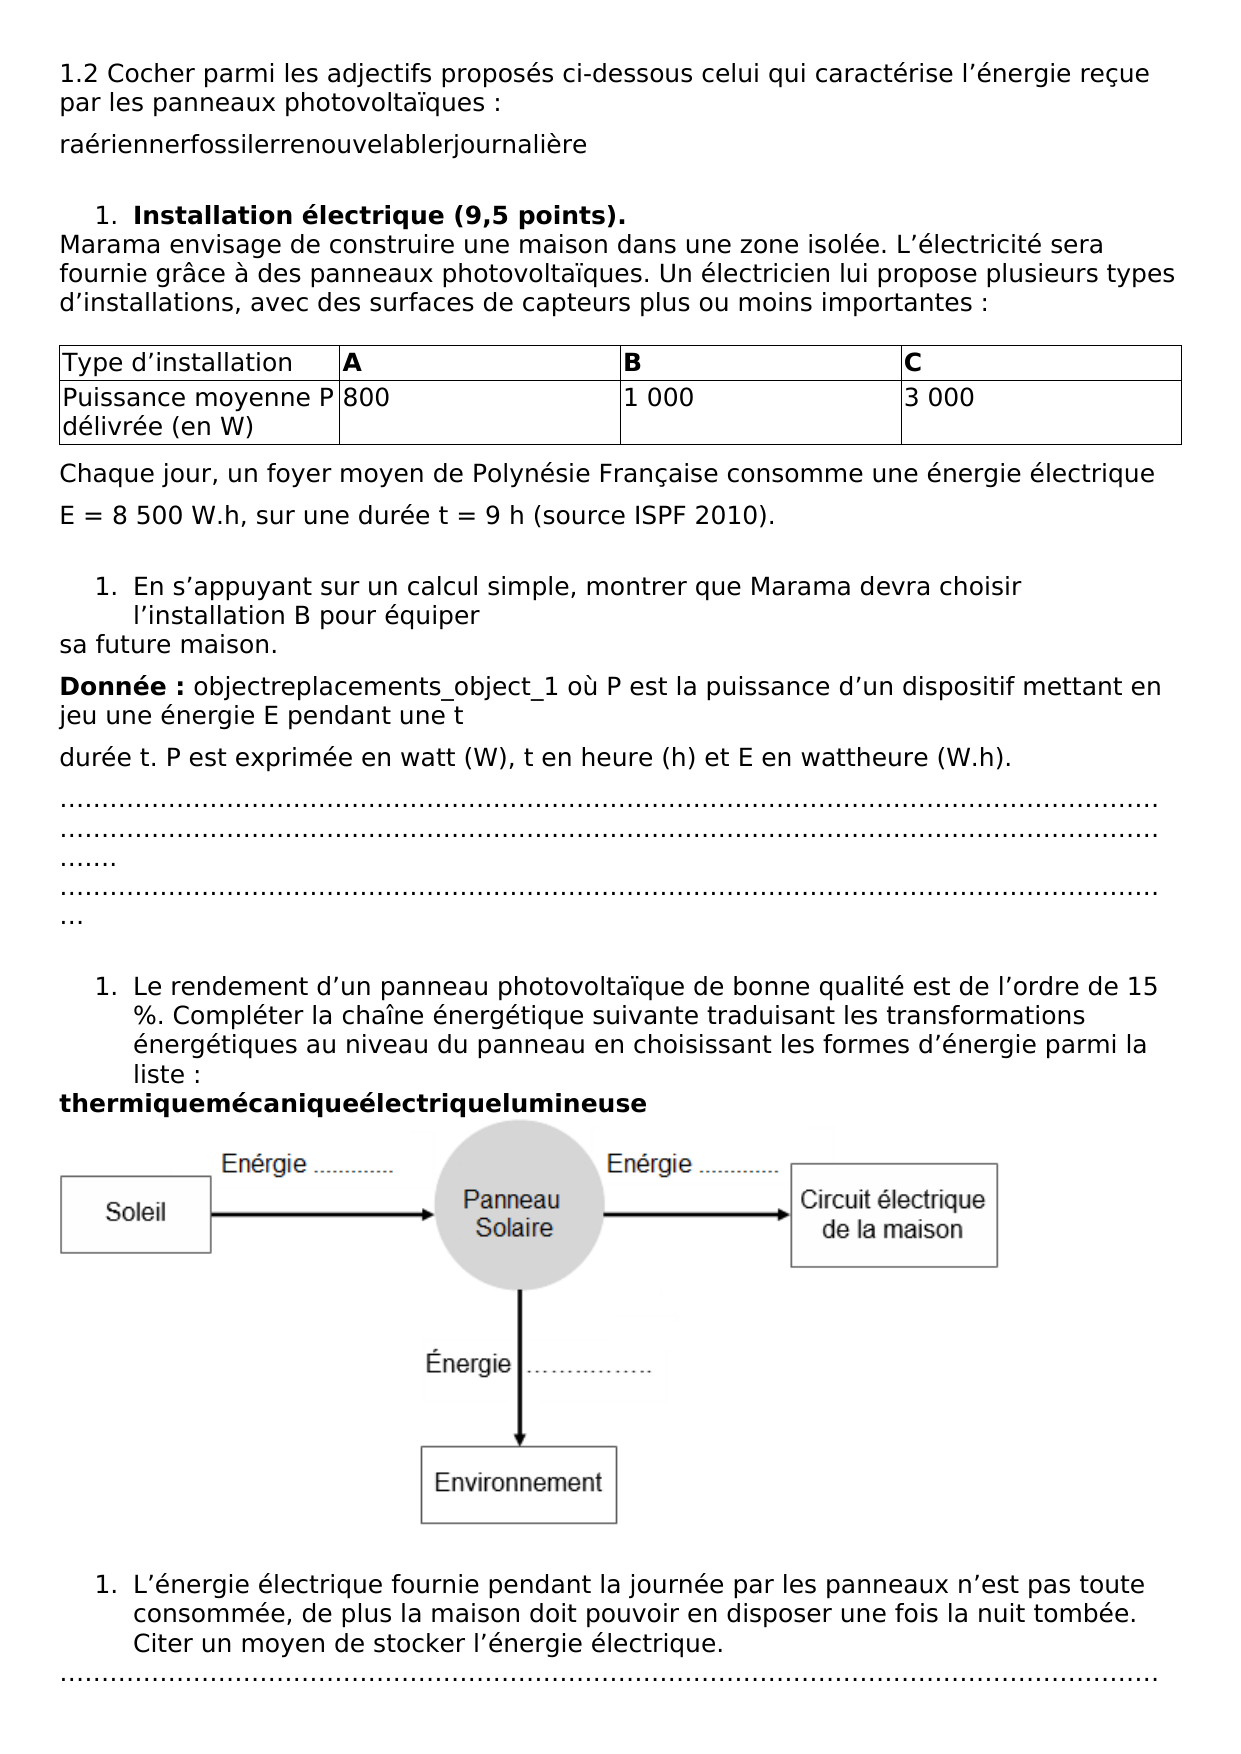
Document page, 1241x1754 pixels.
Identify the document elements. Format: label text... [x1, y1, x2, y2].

text Chaque jour, un foyer moyen de Polynésie Française consomme une énergie électrique [59, 459, 1181, 488]
table_header Type d’installation [60, 346, 339, 380]
list L’énergie électrique fournie pendant la journée par les panneaux n’est pas toute consommée, de plus la maison doit pouvoir en disposer une fois la nuit tombée. Citer un moyen de stocker l’énergie électrique. [118, 1570, 1181, 1658]
picture [59, 1118, 1003, 1529]
table_cell 800 [340, 381, 620, 444]
list Installation électrique (9,5 points). [118, 201, 1181, 230]
table_cell 3 000 [902, 381, 1181, 444]
list En s’appuyant sur un calcul simple, montrer que Marama devra choisir l’installation B pour équiper [118, 572, 1181, 630]
text thermiquemécaniqueélectriquelumineuse [59, 1089, 1181, 1528]
text sa future maison. [59, 630, 1181, 659]
table_cell Puissance moyenne P délivrée (en W) [60, 381, 339, 444]
text Donnée : objectreplacements_object_1 où P est la puissance d’un dispositif mettant en jeu une énergie E pendant une t [59, 672, 1181, 730]
text Marama envisage de construire une maison dans une zone isolée. L’électricité sera fournie grâce à des panneaux photovoltaïques. Un électricien lui propose plusieurs types d’installations, avec des surfaces de capteurs plus ou moins importantes : [59, 230, 1181, 318]
text ……………………………………………………………………………………………………………………………………………………………………………………………………………………………………………….……………………………………………………………………………………………………………………… [59, 784, 1181, 930]
text …………………………………………………………………………………………………………………… [59, 1658, 1181, 1687]
text raériennerfossilerrenouvelablerjournalière [59, 130, 1181, 159]
list Le rendement d’un panneau photovoltaïque de bonne qualité est de l’ordre de 15 %. Compléter la chaîne énergétique suivante traduisant les transformations énergétiques au niveau du panneau en choisissant les formes d’énergie parmi la liste : [118, 972, 1181, 1089]
table_cell 1 000 [621, 381, 901, 444]
table_header C [902, 346, 1181, 380]
text E = 8 500 W.h, sur une durée t = 9 h (source ISPF 2010). [59, 501, 1181, 530]
text durée t. P est exprimée en watt (W), t en heure (h) et E en wattheure (W.h). [59, 743, 1181, 772]
table_header B [621, 346, 901, 380]
text 1.2 Cocher parmi les adjectifs proposés ci-dessous celui qui caractérise l’énergie reçue par les panneaux photovoltaïques : [59, 59, 1181, 117]
table_header A [340, 346, 620, 380]
